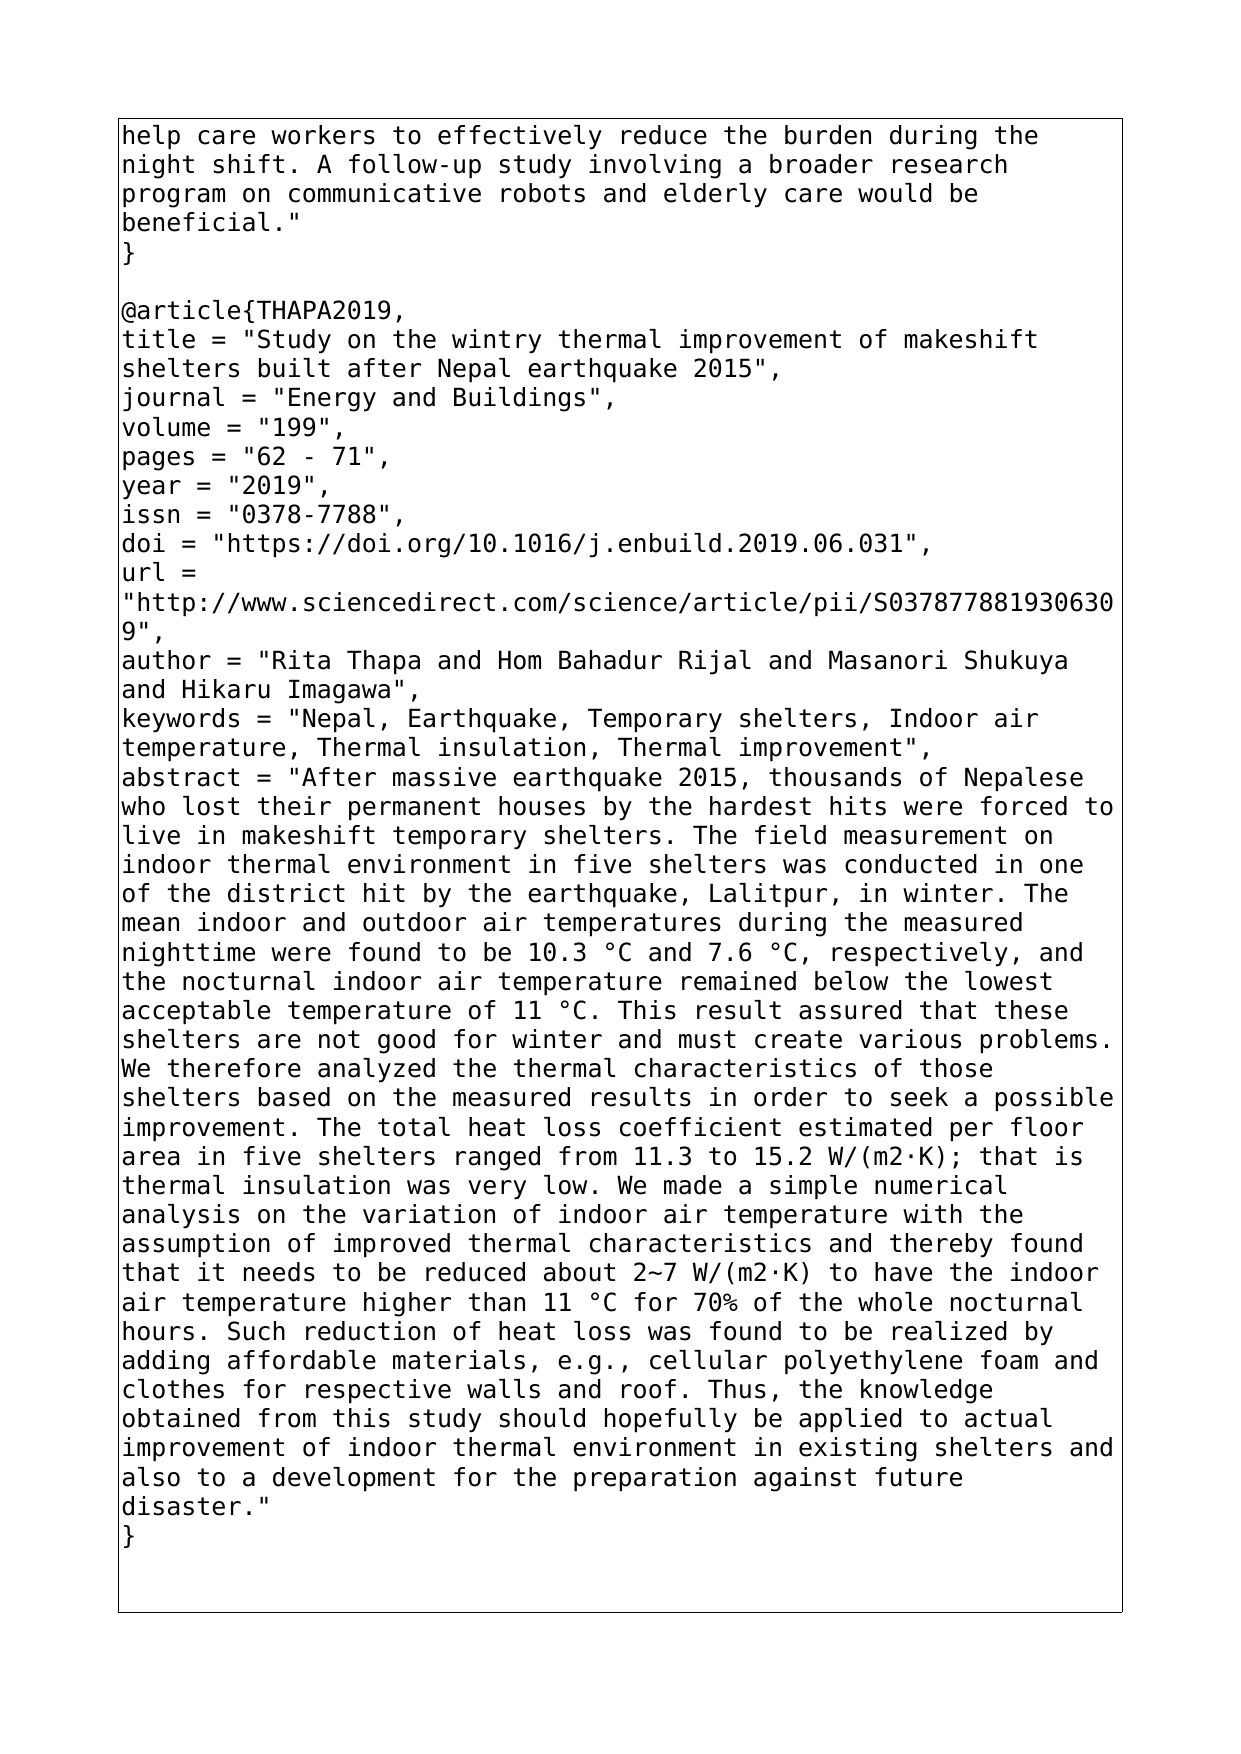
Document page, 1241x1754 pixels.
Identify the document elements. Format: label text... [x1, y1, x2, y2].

table_header help care workers to effectively reduce the burden during the night shift. A follow-up study involving a broader research program on communicative robots and elderly care would be beneficial." } @article{THAPA2019, title = "Study on the wintry thermal improvement of makeshift shelters built after Nepal earthquake 2015", journal = "Energy and Buildings", volume = "199", pages = "62 - 71", year = "2019", issn = "0378-7788", doi = "https://doi.org/10.1016/j.enbuild.2019.06.031", url = "http://www.sciencedirect.com/science/article/pii/S0378778819306309", author = "Rita Thapa and Hom Bahadur Rijal and Masanori Shukuya and Hikaru Imagawa", keywords = "Nepal, Earthquake, Temporary shelters, Indoor air temperature, Thermal insulation, Thermal improvement", abstract = "After massive earthquake 2015, thousands of Nepalese who lost their permanent houses by the hardest hits were forced to live in makeshift temporary shelters. The field measurement on indoor thermal environment in five shelters was conducted in one of the district hit by the earthquake, Lalitpur, in winter. The mean indoor and outdoor air temperatures during the measured nighttime were found to be 10.3 °C and 7.6 °C, respectively, and the nocturnal indoor air temperature remained below the lowest acceptable temperature of 11 °C. This result assured that these shelters are not good for winter and must create various problems. We therefore analyzed the thermal characteristics of those shelters based on the measured results in order to seek a possible improvement. The total heat loss coefficient estimated per floor area in five shelters ranged from 11.3 to 15.2 W/(m2·K); that is thermal insulation was very low. We made a simple numerical analysis on the variation of indoor air temperature with the assumption of improved thermal characteristics and thereby found that it needs to be reduced about 2∼7 W/(m2·K) to have the indoor air temperature higher than 11 °C for 70% of the whole nocturnal hours. Such reduction of heat loss was found to be realized by adding affordable materials, e.g., cellular polyethylene foam and clothes for respective walls and roof. Thus, the knowledge obtained from this study should hopefully be applied to actual improvement of indoor thermal environment in existing shelters and also to a development for the preparation against future disaster." } [119, 119, 1122, 1612]
